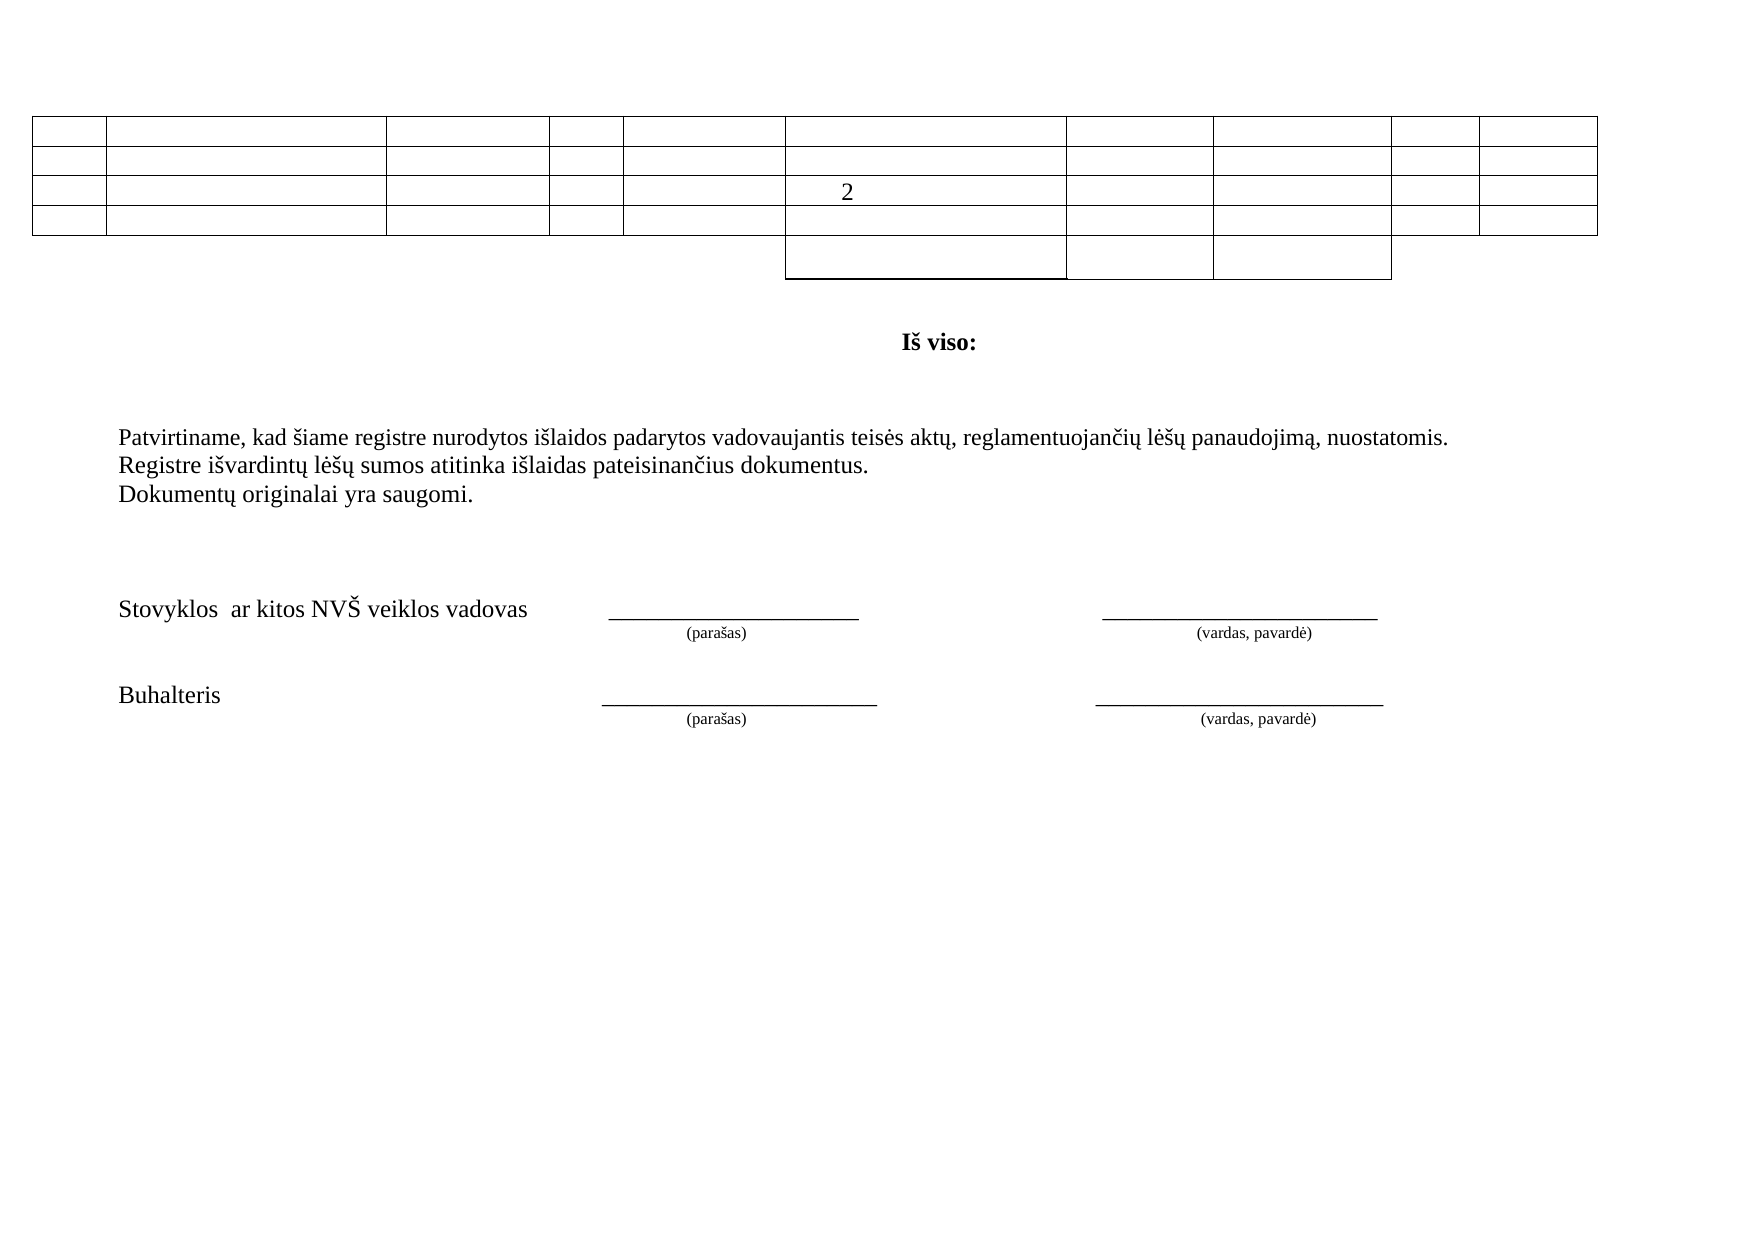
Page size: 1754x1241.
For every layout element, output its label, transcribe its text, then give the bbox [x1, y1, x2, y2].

text Dokumentų originalai yra saugomi. [118, 479, 1577, 508]
text Registre išvardintų lėšų sumos atitinka išlaidas pateisinančius dokumentus. [118, 450, 1577, 479]
text (parašas) (vardas, pavardė) [118, 623, 1577, 652]
text Stovyklos ar kitos NVŠ veiklos vadovas ____________________ ______________________ [118, 594, 1577, 623]
text Iš viso: [901, 327, 1577, 356]
text Patvirtiname, kad šiame registre nurodytos išlaidos padarytos vadovaujantis teisės aktų, reglamentuojančių lėšų panaudojimą, nuostatomis. [118, 423, 1577, 450]
text Buhalteris ______________________ _______________________ [118, 680, 1577, 709]
text (parašas) (vardas, pavardė) [118, 709, 1577, 738]
